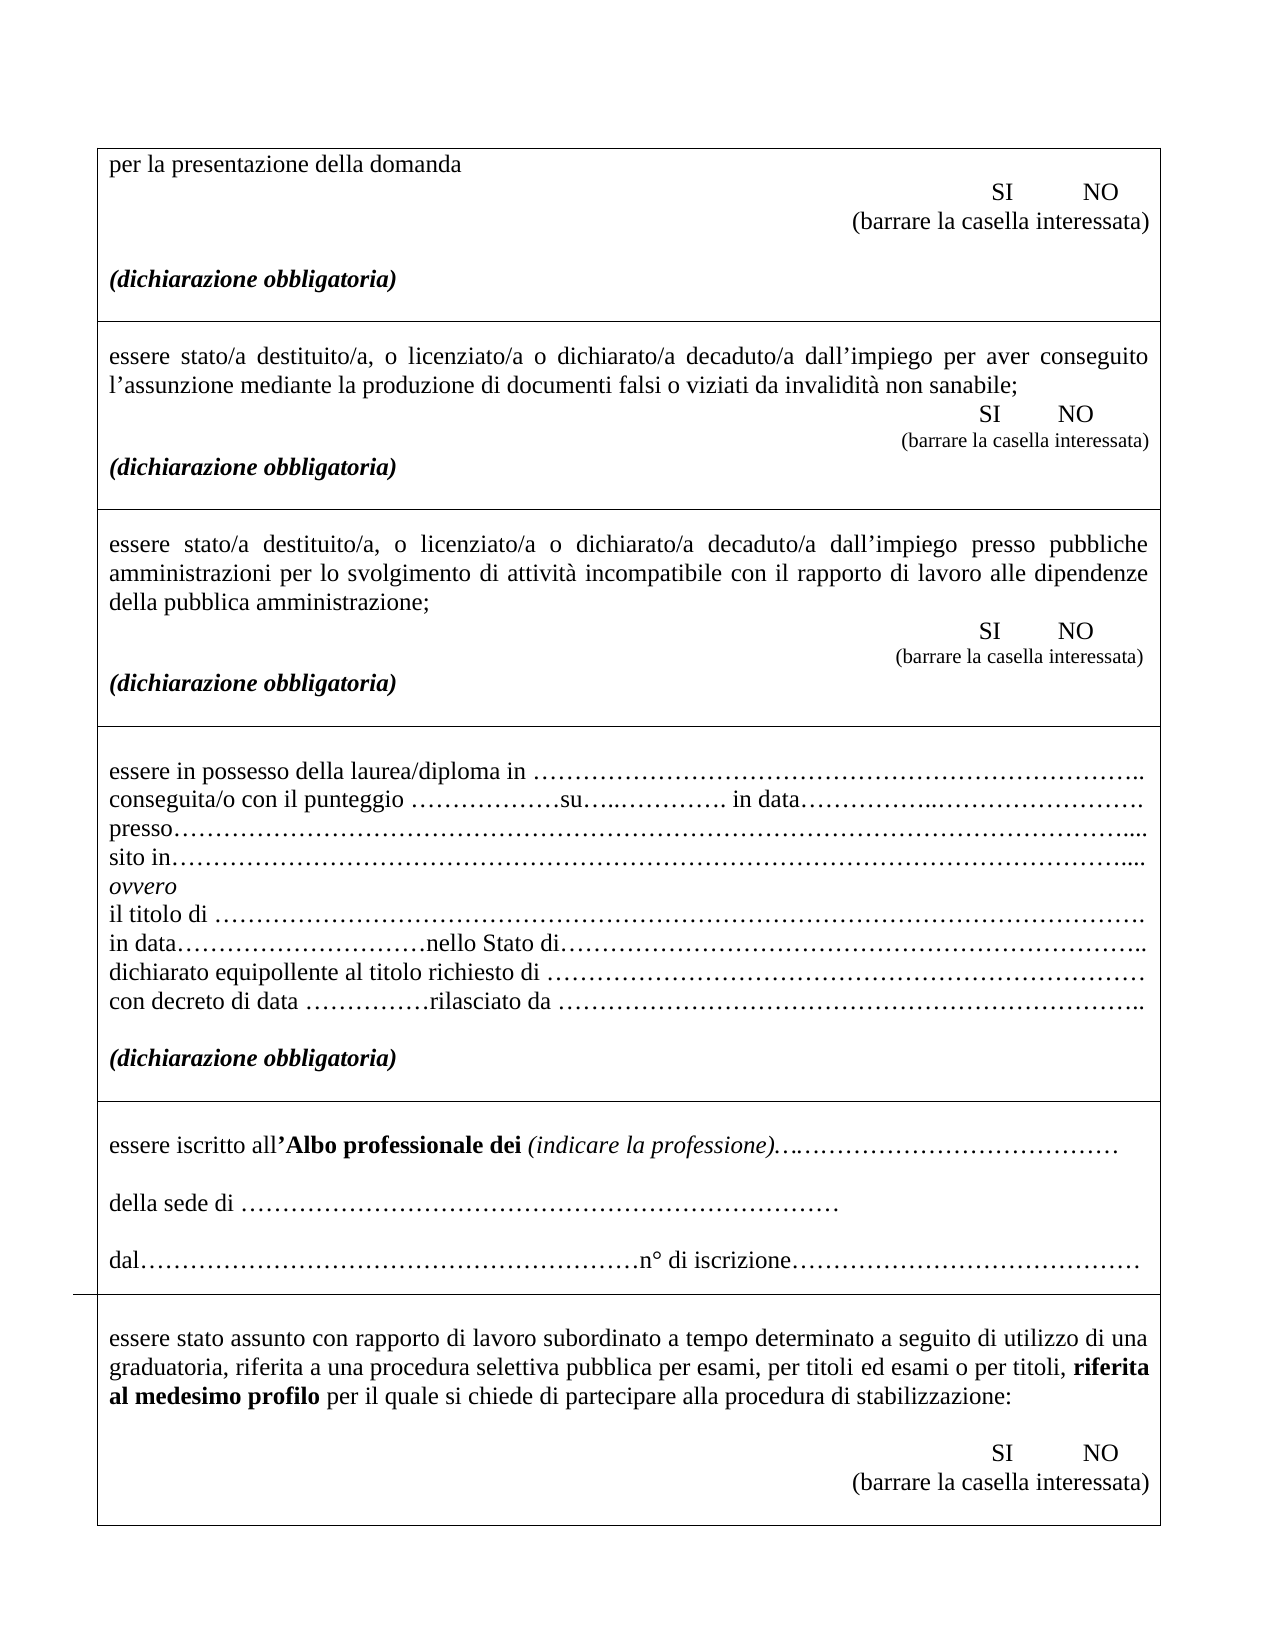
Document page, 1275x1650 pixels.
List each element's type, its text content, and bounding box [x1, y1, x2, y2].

table_cell [73, 726, 97, 1101]
table_cell essere stato assunto con rapporto di lavoro subordinato a tempo determinato a seguito di utilizzo di una graduatoria, riferita a una procedura selettiva pubblica per esami, per titoli ed esami o per titoli, riferita al medesimo profilo per il quale si chiede di partecipare alla procedura di stabilizzazione:  SI  NO (barrare la casella interessata) [98, 1295, 1160, 1524]
table_cell essere stato/a destituito/a, o licenziato/a o dichiarato/a decaduto/a dall’impiego presso pubbliche amministrazioni per lo svolgimento di attività incompatibile con il rapporto di lavoro alle dipendenze della pubblica amministrazione;  SI  NO (barrare la casella interessata) (dichiarazione obbligatoria) [98, 510, 1160, 726]
table_cell per la presentazione della domanda  SI  NO (barrare la casella interessata) (dichiarazione obbligatoria) [98, 149, 1160, 321]
table_cell [73, 509, 97, 726]
table_cell [73, 321, 97, 509]
table_cell [73, 1101, 97, 1293]
table_cell essere stato/a destituito/a, o licenziato/a o dichiarato/a decaduto/a dall’impiego per aver conseguito l’assunzione mediante la produzione di documenti falsi o viziati da invalidità non sanabile;  SI  NO (barrare la casella interessata) (dichiarazione obbligatoria) [98, 322, 1160, 509]
table_cell essere iscritto all’Albo professionale dei (indicare la professione)…………………………………… della sede di ……………………………………………………………… dal……………………………………………………n° di iscrizione…………………………………… [98, 1102, 1160, 1293]
table_cell [73, 148, 97, 321]
table_cell essere in possesso della laurea/diploma in ……………………………………………………………….. conseguita/o con il punteggio ………………su…..…………. in data……………..……………………. presso…………………………………………………………………………………………………….... sito in…………………………………………………………………………………………………….... ovvero il titolo di …………………………………………………………………………………………………. in data…………………………nello Stato di…………………………………………………………….. dichiarato equipollente al titolo richiesto di ……………………………………………………………… con decreto di data ……………rilasciato da …………………………………………………………….. (dichiarazione obbligatoria) [98, 727, 1160, 1101]
table_cell [73, 1295, 97, 1524]
